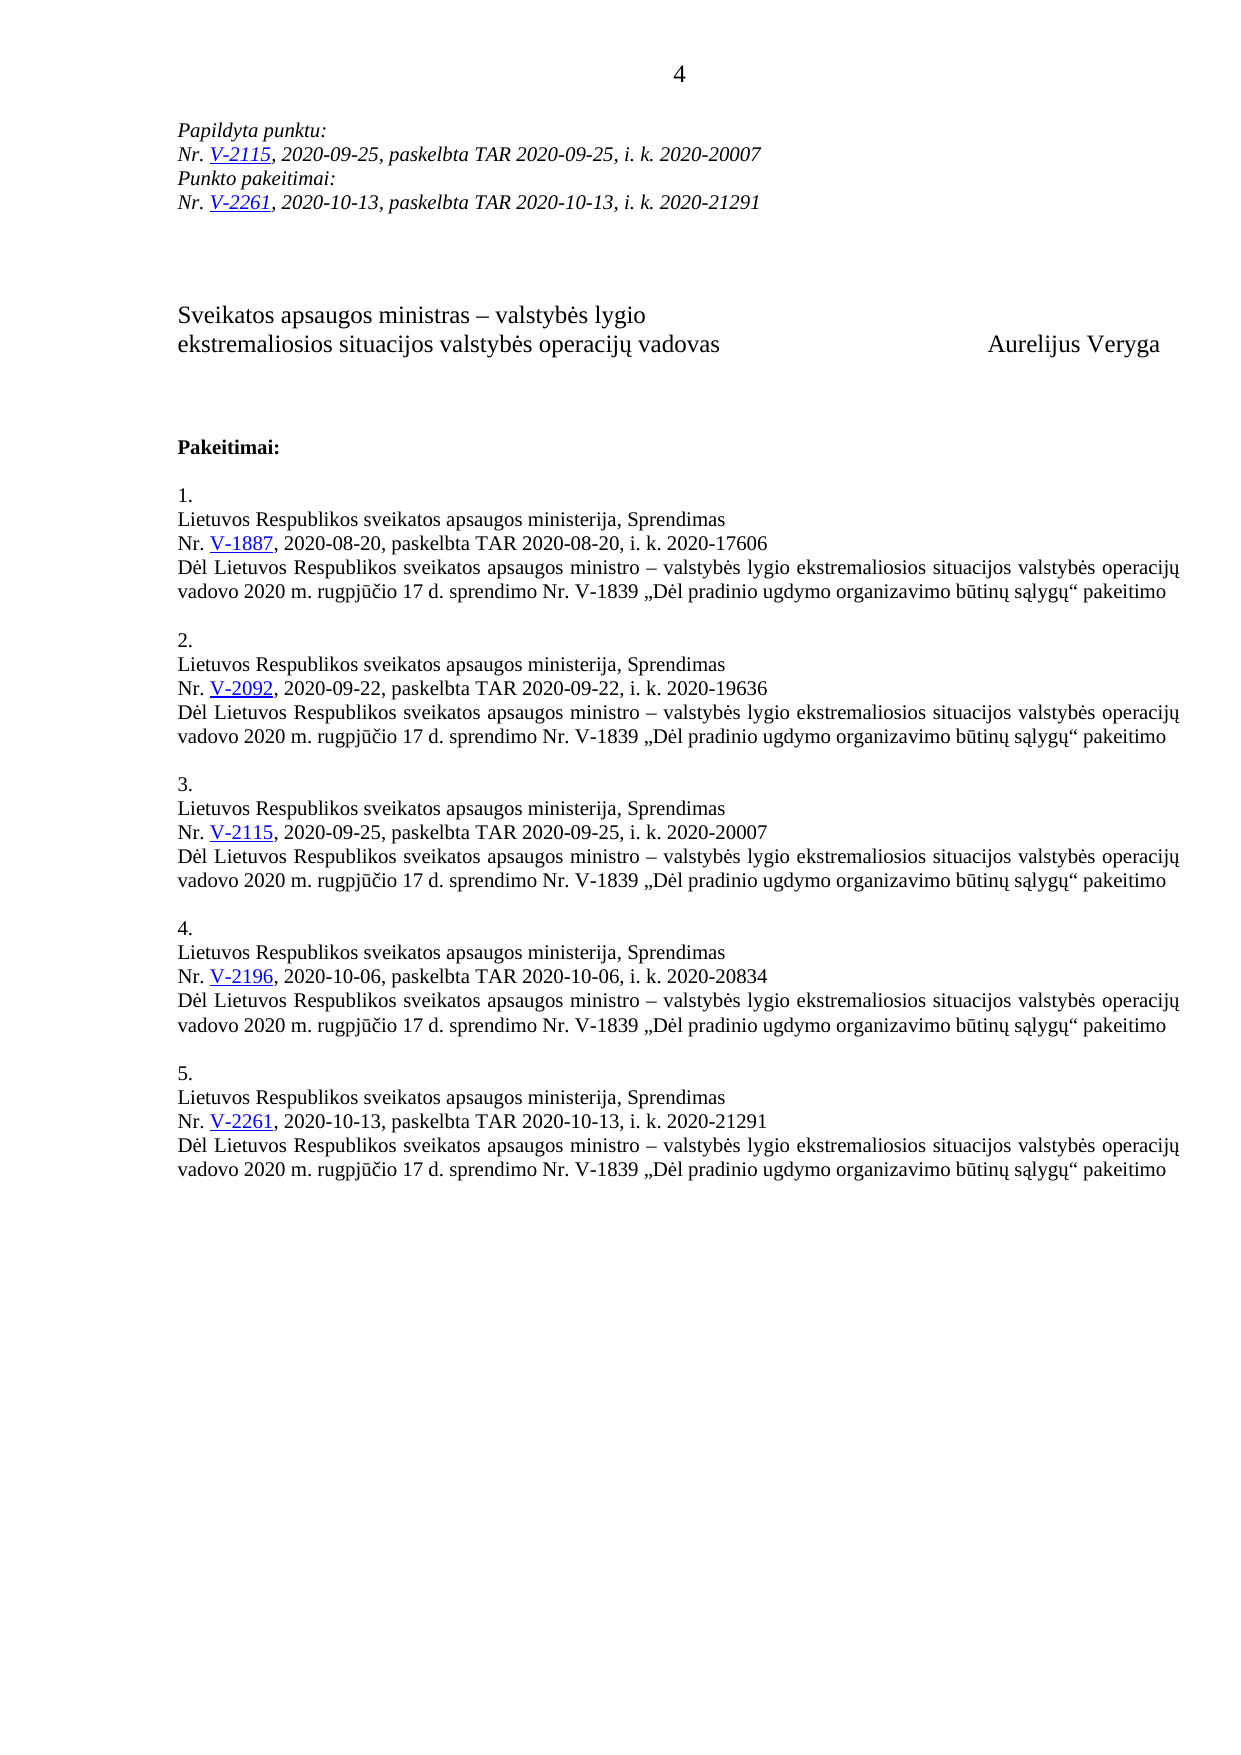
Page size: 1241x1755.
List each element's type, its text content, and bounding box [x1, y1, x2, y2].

text Dėl Lietuvos Respublikos sveikatos apsaugos ministro – valstybės lygio ekstremaliosios situacijos valstybės operacijų vadovo 2020 m. rugpjūčio 17 d. sprendimo Nr. V-1839 „Dėl pradinio ugdymo organizavimo būtinų sąlygų“ pakeitimo [177, 988, 1181, 1037]
text Lietuvos Respublikos sveikatos apsaugos ministerija, Sprendimas [177, 507, 1181, 531]
text 3. [177, 772, 1181, 796]
text Sveikatos apsaugos ministras – valstybės lygio [177, 301, 1181, 329]
text Papildyta punktu: [177, 118, 1181, 142]
text 2. [177, 627, 1181, 652]
text Nr. V-2115, 2020-09-25, paskelbta TAR 2020-09-25, i. k. 2020-20007 [177, 142, 1181, 166]
text Nr. V-2261, 2020-10-13, paskelbta TAR 2020-10-13, i. k. 2020-21291 [177, 1109, 1181, 1133]
text Nr. V-2196, 2020-10-06, paskelbta TAR 2020-10-06, i. k. 2020-20834 [177, 964, 1181, 988]
text Lietuvos Respublikos sveikatos apsaugos ministerija, Sprendimas [177, 940, 1181, 964]
text 1. [177, 483, 1181, 507]
text Nr. V-2261, 2020-10-13, paskelbta TAR 2020-10-13, i. k. 2020-21291 [177, 190, 1181, 214]
text Dėl Lietuvos Respublikos sveikatos apsaugos ministro – valstybės lygio ekstremaliosios situacijos valstybės operacijų vadovo 2020 m. rugpjūčio 17 d. sprendimo Nr. V-1839 „Dėl pradinio ugdymo organizavimo būtinų sąlygų“ pakeitimo [177, 844, 1181, 892]
text 4. [177, 916, 1181, 940]
text ekstremaliosios situacijos valstybės operacijų vadovas Aurelijus Veryga [177, 329, 1181, 358]
text Dėl Lietuvos Respublikos sveikatos apsaugos ministro – valstybės lygio ekstremaliosios situacijos valstybės operacijų vadovo 2020 m. rugpjūčio 17 d. sprendimo Nr. V-1839 „Dėl pradinio ugdymo organizavimo būtinų sąlygų“ pakeitimo [177, 555, 1181, 603]
text Nr. V-2115, 2020-09-25, paskelbta TAR 2020-09-25, i. k. 2020-20007 [177, 820, 1181, 844]
text 5. [177, 1061, 1181, 1085]
text Pakeitimai: [177, 435, 1181, 459]
text Punkto pakeitimai: [177, 166, 1181, 190]
text Lietuvos Respublikos sveikatos apsaugos ministerija, Sprendimas [177, 652, 1181, 676]
text Lietuvos Respublikos sveikatos apsaugos ministerija, Sprendimas [177, 1085, 1181, 1109]
text Lietuvos Respublikos sveikatos apsaugos ministerija, Sprendimas [177, 796, 1181, 820]
text Nr. V-2092, 2020-09-22, paskelbta TAR 2020-09-22, i. k. 2020-19636 [177, 676, 1181, 700]
text Nr. V-1887, 2020-08-20, paskelbta TAR 2020-08-20, i. k. 2020-17606 [177, 531, 1181, 555]
text Dėl Lietuvos Respublikos sveikatos apsaugos ministro – valstybės lygio ekstremaliosios situacijos valstybės operacijų vadovo 2020 m. rugpjūčio 17 d. sprendimo Nr. V-1839 „Dėl pradinio ugdymo organizavimo būtinų sąlygų“ pakeitimo [177, 1133, 1181, 1181]
text Dėl Lietuvos Respublikos sveikatos apsaugos ministro – valstybės lygio ekstremaliosios situacijos valstybės operacijų vadovo 2020 m. rugpjūčio 17 d. sprendimo Nr. V-1839 „Dėl pradinio ugdymo organizavimo būtinų sąlygų“ pakeitimo [177, 700, 1181, 748]
